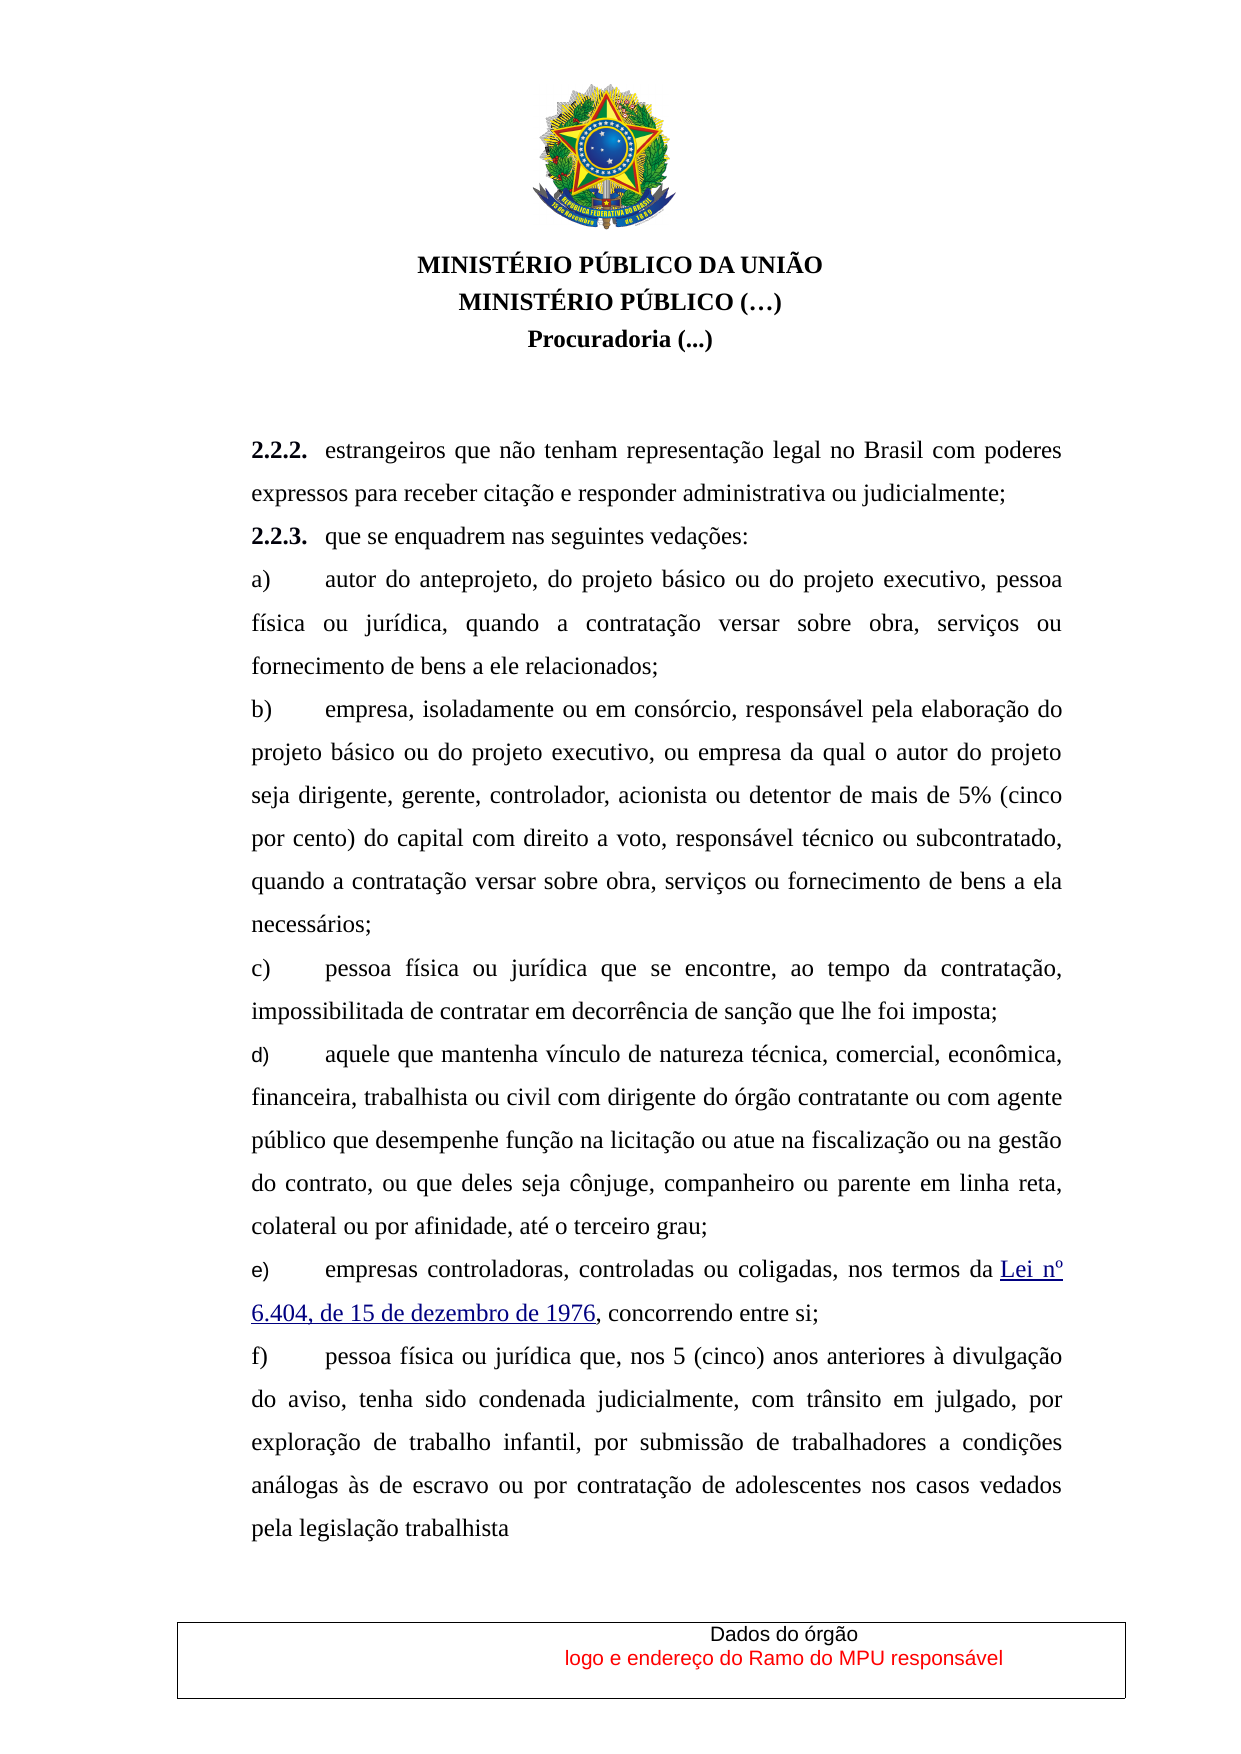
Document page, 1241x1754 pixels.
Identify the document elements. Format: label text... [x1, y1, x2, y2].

list pessoa física ou jurídica que se encontre, ao tempo da contratação, impossibilitada de contratar em decorrência de sanção que lhe foi imposta; [251, 953, 1063, 1024]
picture [532, 84, 681, 232]
list autor do anteprojeto, do projeto básico ou do projeto executivo, pessoa física ou jurídica, quando a contratação versar sobre obra, serviços ou fornecimento de bens a ele relacionados; [251, 564, 1063, 679]
list que se enquadrem nas seguintes vedações: [251, 521, 1063, 550]
list pessoa física ou jurídica que, nos 5 (cinco) anos anteriores à divulgação do aviso, tenha sido condenada judicialmente, com trânsito em julgado, por exploração de trabalho infantil, por submissão de trabalhadores a condições análogas às de escravo ou por contratação de adolescentes nos casos vedados pela legislação trabalhista [251, 1341, 1063, 1542]
list empresa, isoladamente ou em consórcio, responsável pela elaboração do projeto básico ou do projeto executivo, ou empresa da qual o autor do projeto seja dirigente, gerente, controlador, acionista ou detentor de mais de 5% (cinco por cento) do capital com direito a voto, responsável técnico ou subcontratado, quando a contratação versar sobre obra, serviços ou fornecimento de bens a ela necessários; [251, 694, 1063, 938]
list estrangeiros que não tenham representação legal no Brasil com poderes expressos para receber citação e responder administrativa ou judicialmente; [251, 435, 1063, 507]
list aquele que mantenha vínculo de natureza técnica, comercial, econômica, financeira, trabalhista ou civil com dirigente do órgão contratante ou com agente público que desempenhe função na licitação ou atue na fiscalização ou na gestão do contrato, ou que deles seja cônjuge, companheiro ou parente em linha reta, colateral ou por afinidade, até o terceiro grau; [251, 1039, 1063, 1240]
list empresas controladoras, controladas ou coligadas, nos termos da Lei nº 6.404, de 15 de dezembro de 1976, concorrendo entre si; [251, 1254, 1063, 1326]
